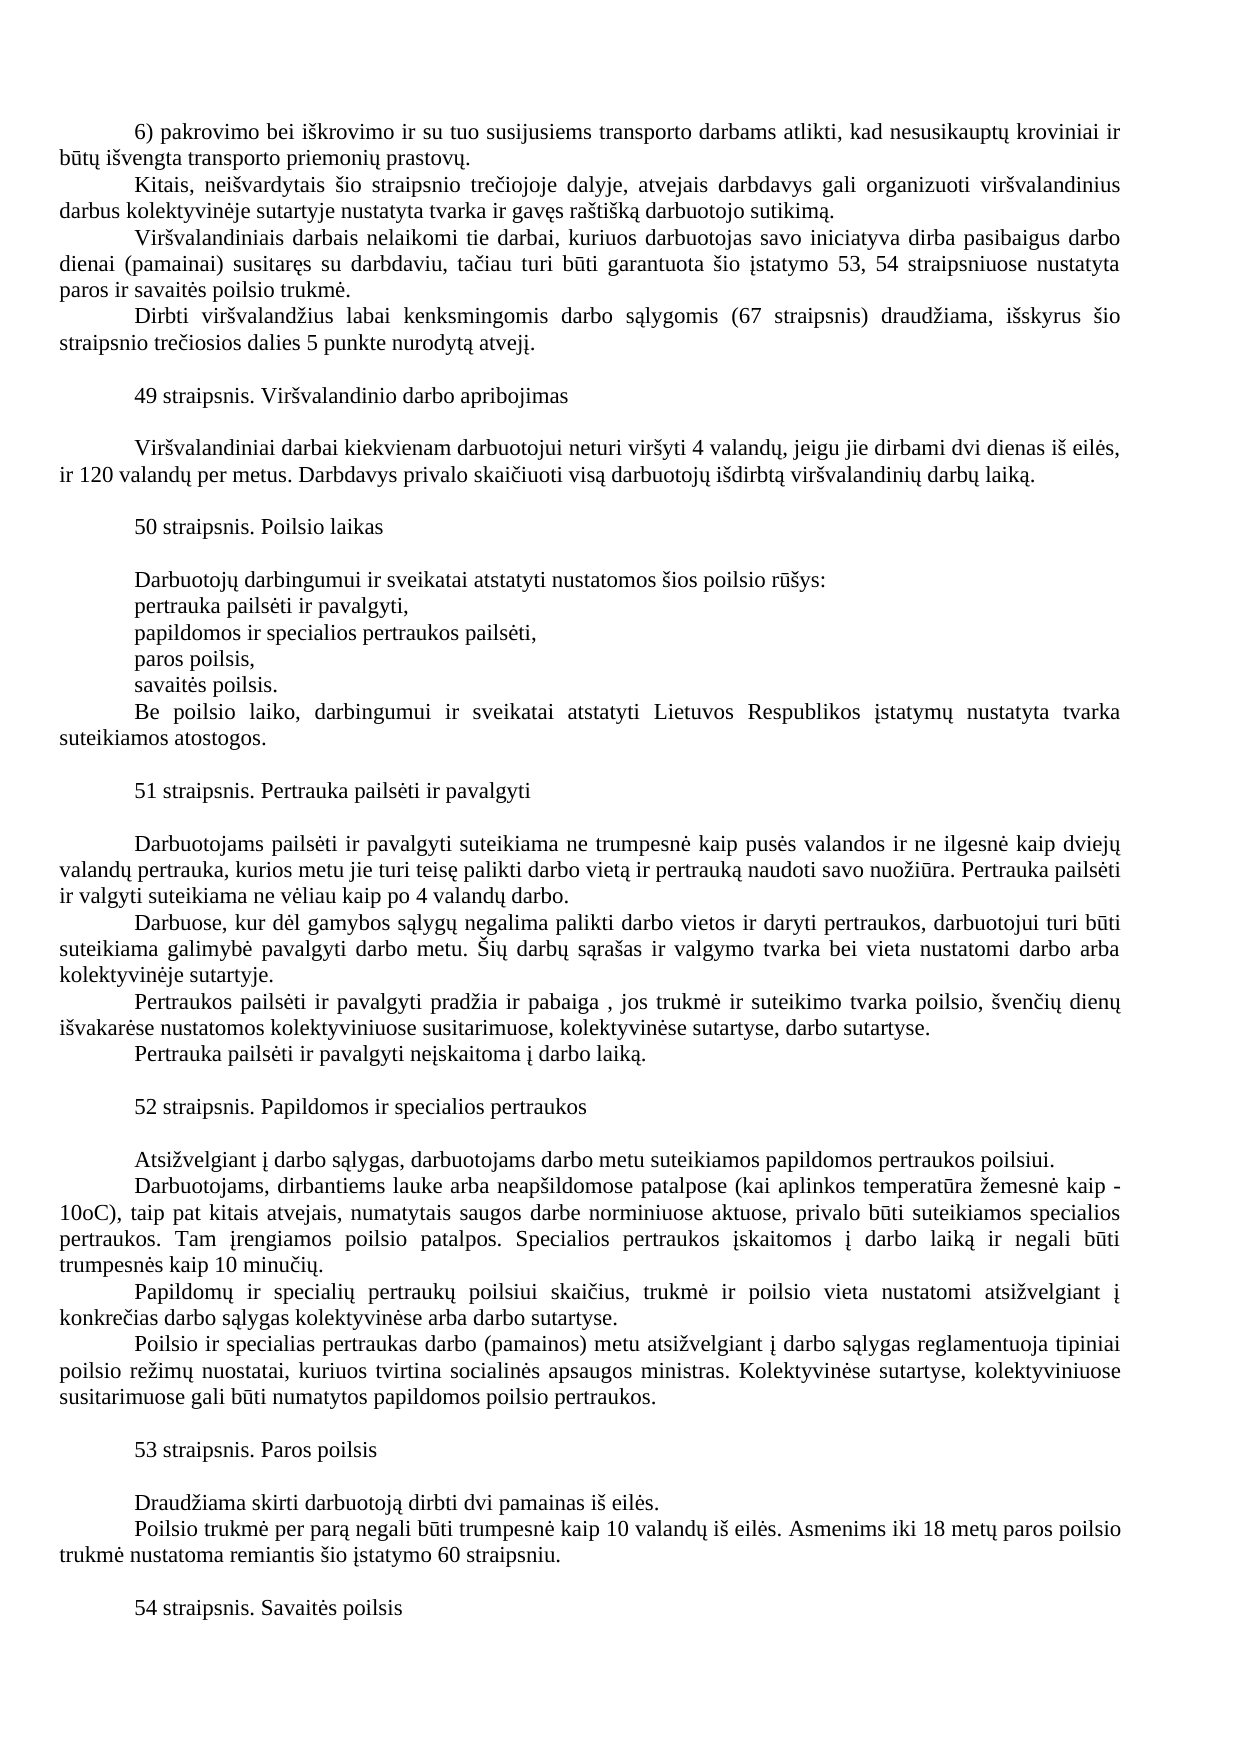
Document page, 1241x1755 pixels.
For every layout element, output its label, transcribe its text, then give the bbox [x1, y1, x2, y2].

text savaitės poilsis. [59, 672, 1122, 698]
text Poilsio trukmė per parą negali būti trumpesnė kaip 10 valandų iš eilės. Asmenims iki 18 metų paros poilsio trukmė nustatoma remiantis šio įstatymo 60 straipsniu. [59, 1515, 1122, 1568]
text Dirbti viršvalandžius labai kenksmingomis darbo sąlygomis (67 straipsnis) draudžiama, išskyrus šio straipsnio trečiosios dalies 5 punkte nurodytą atvejį. [59, 303, 1122, 355]
text Pertrauka pailsėti ir pavalgyti neįskaitoma į darbo laiką. [59, 1041, 1122, 1067]
text Darbuotojams pailsėti ir pavalgyti suteikiama ne trumpesnė kaip pusės valandos ir ne ilgesnė kaip dviejų valandų pertrauka, kurios metu jie turi teisę palikti darbo vietą ir pertrauką naudoti savo nuožiūra. Pertrauka pailsėti ir valgyti suteikiama ne vėliau kaip po 4 valandų darbo. [59, 830, 1122, 909]
text Papildomų ir specialių pertraukų poilsiui skaičius, trukmė ir poilsio vieta nustatomi atsižvelgiant į konkrečias darbo sąlygas kolektyvinėse arba darbo sutartyse. [59, 1278, 1122, 1330]
text Kitais, neišvardytais šio straipsnio trečiojoje dalyje, atvejais darbdavys gali organizuoti viršvalandinius darbus kolektyvinėje sutartyje nustatyta tvarka ir gavęs raštišką darbuotojo sutikimą. [59, 171, 1122, 223]
text Pertraukos pailsėti ir pavalgyti pradžia ir pabaiga , jos trukmė ir suteikimo tvarka poilsio, švenčių dienų išvakarėse nustatomos kolektyviniuose susitarimuose, kolektyvinėse sutartyse, darbo sutartyse. [59, 988, 1122, 1041]
text Darbuotojų darbingumui ir sveikatai atstatyti nustatomos šios poilsio rūšys: [59, 566, 1122, 592]
text 54 straipsnis. Savaitės poilsis [59, 1594, 1122, 1620]
text Viršvalandiniais darbais nelaikomi tie darbai, kuriuos darbuotojas savo iniciatyva dirba pasibaigus darbo dienai (pamainai) susitaręs su darbdaviu, tačiau turi būti garantuota šio įstatymo 53, 54 straipsniuose nustatyta paros ir savaitės poilsio trukmė. [59, 223, 1122, 303]
text 52 straipsnis. Papildomos ir specialios pertraukos [59, 1093, 1122, 1119]
text 6) pakrovimo bei iškrovimo ir su tuo susijusiems transporto darbams atlikti, kad nesusikauptų kroviniai ir būtų išvengta transporto priemonių prastovų. [59, 118, 1122, 171]
text pertrauka pailsėti ir pavalgyti, [59, 592, 1122, 619]
text Poilsio ir specialias pertraukas darbo (pamainos) metu atsižvelgiant į darbo sąlygas reglamentuoja tipiniai poilsio režimų nuostatai, kuriuos tvirtina socialinės apsaugos ministras. Kolektyvinėse sutartyse, kolektyviniuose susitarimuose gali būti numatytos papildomos poilsio pertraukos. [59, 1330, 1122, 1409]
text 51 straipsnis. Pertrauka pailsėti ir pavalgyti [59, 777, 1122, 803]
text Be poilsio laiko, darbingumui ir sveikatai atstatyti Lietuvos Respublikos įstatymų nustatyta tvarka suteikiamos atostogos. [59, 698, 1122, 751]
text Draudžiama skirti darbuotoją dirbti dvi pamainas iš eilės. [59, 1488, 1122, 1515]
text papildomos ir specialios pertraukos pailsėti, [59, 619, 1122, 645]
text Viršvalandiniai darbai kiekvienam darbuotojui neturi viršyti 4 valandų, jeigu jie dirbami dvi dienas iš eilės, ir 120 valandų per metus. Darbdavys privalo skaičiuoti visą darbuotojų išdirbtą viršvalandinių darbų laiką. [59, 434, 1122, 487]
text Darbuotojams, dirbantiems lauke arba neapšildomose patalpose (kai aplinkos temperatūra žemesnė kaip -10oC), taip pat kitais atvejais, numatytais saugos darbe norminiuose aktuose, privalo būti suteikiamos specialios pertraukos. Tam įrengiamos poilsio patalpos. Specialios pertraukos įskaitomos į darbo laiką ir negali būti trumpesnės kaip 10 minučių. [59, 1172, 1122, 1278]
text Darbuose, kur dėl gamybos sąlygų negalima palikti darbo vietos ir daryti pertraukos, darbuotojui turi būti suteikiama galimybė pavalgyti darbo metu. Šių darbų sąrašas ir valgymo tvarka bei vieta nustatomi darbo arba kolektyvinėje sutartyje. [59, 909, 1122, 988]
text 49 straipsnis. Viršvalandinio darbo apribojimas [59, 382, 1122, 408]
text 53 straipsnis. Paros poilsis [59, 1436, 1122, 1462]
text Atsižvelgiant į darbo sąlygas, darbuotojams darbo metu suteikiamos papildomos pertraukos poilsiui. [59, 1146, 1122, 1172]
text paros poilsis, [59, 645, 1122, 672]
text 50 straipsnis. Poilsio laikas [59, 513, 1122, 540]
